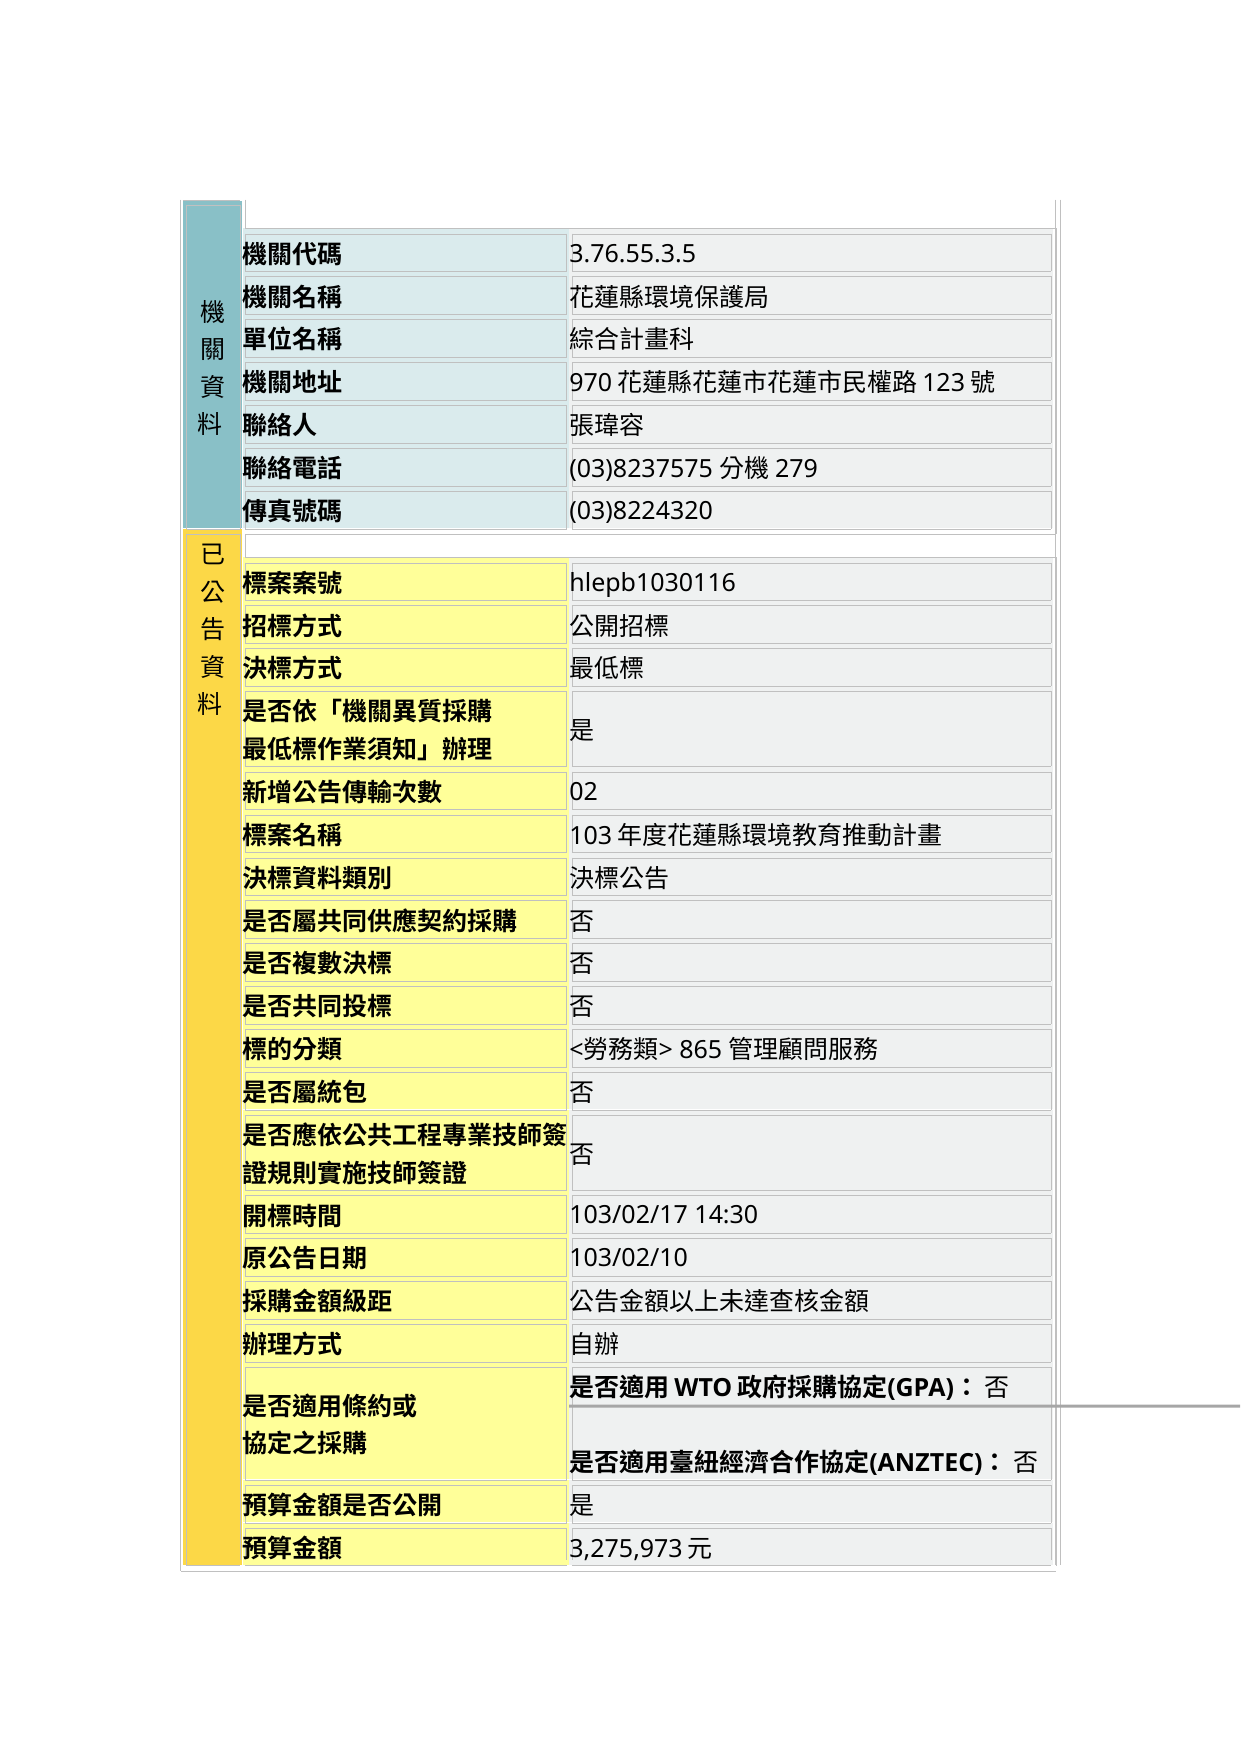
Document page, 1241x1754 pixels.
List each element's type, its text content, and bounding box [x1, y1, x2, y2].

table_cell 機關代碼 [243, 228, 569, 271]
table_cell 3,275,973元 [569, 1523, 1053, 1565]
table_cell 是否依「機關異質採購 最低標作業須知」辦理 [243, 686, 569, 766]
table_cell 否 [569, 938, 1053, 981]
table_cell 開標時間 [243, 1190, 569, 1233]
table_cell 決標方式 [243, 643, 569, 686]
table_cell (03)8237575 分機 279 [569, 443, 1053, 486]
table_cell 機 關 資 料 [183, 201, 242, 528]
table_cell 是否屬共同供應契約採購 [243, 895, 569, 938]
table_cell 原公告日期 [243, 1233, 569, 1276]
table_cell 103年度花蓮縣環境教育推動計畫 [569, 809, 1053, 852]
table_cell 標案案號 [243, 557, 569, 600]
table_cell 是否複數決標 [243, 938, 569, 981]
table_cell 機關地址 [243, 357, 569, 400]
table_cell 決標資料類別 [243, 852, 569, 895]
table_cell 公告金額以上未達查核金額 [569, 1276, 1053, 1319]
table_cell 否 [569, 1067, 1053, 1109]
table_cell 最低標 [569, 643, 1053, 686]
table_cell 3.76.55.3.5 [569, 229, 1053, 271]
table_cell 預算金額是否公開 [243, 1480, 569, 1522]
table_cell [569, 529, 1053, 534]
table_cell 聯絡電話 [243, 443, 569, 486]
table_cell 預算金額 [243, 1523, 569, 1565]
table_cell 970花蓮縣花蓮市花蓮市民權路123號 [569, 357, 1053, 400]
table_cell 是否屬統包 [243, 1067, 569, 1109]
table_cell 是否共同投標 [243, 981, 569, 1024]
table_cell 機關名稱 [243, 271, 569, 314]
table_cell 02 [569, 766, 1053, 809]
table_cell 聯絡人 [243, 400, 569, 443]
table_cell 是否適用WTO政府採購協定(GPA)： 否 是否適用臺紐經濟合作協定(ANZTEC)： 否 [573, 1368, 1051, 1404]
table_cell 綜合計畫科 [569, 314, 1053, 357]
table_cell 辦理方式 [243, 1319, 569, 1362]
table_cell 否 [569, 895, 1053, 938]
table_cell [246, 535, 569, 557]
table_cell 採購金額級距 [243, 1276, 569, 1319]
table_cell <勞務類> 865 管理顧問服務 [569, 1024, 1053, 1067]
table_cell 已 公 告 資 料 [183, 529, 242, 1565]
table_cell 是否應依公共工程專業技師簽證規則實施技師簽證 [243, 1110, 569, 1190]
table_cell 是 [569, 1480, 1053, 1522]
table_cell 是否適用條約或 協定之採購 [243, 1362, 569, 1479]
table_cell 決標公告 [569, 852, 1053, 895]
table_cell 花蓮縣環境保護局 [569, 271, 1053, 314]
table_cell 否 [569, 981, 1053, 1024]
table_cell 自辦 [569, 1319, 1053, 1362]
table_cell [243, 529, 569, 557]
table_cell 傳真號碼 [243, 486, 569, 528]
table_cell 是否適用WTO政府採購協定(GPA)： 否 是否適用臺紐經濟合作協定(ANZTEC)： 否 [569, 1362, 1053, 1404]
table_cell 是 [569, 686, 1053, 766]
table_cell 103/02/17 14:30 [569, 1190, 1053, 1233]
table_cell [569, 535, 1053, 557]
table_cell 公開招標 [569, 600, 1053, 643]
table_cell (03)8224320 [569, 486, 1053, 528]
table_cell 是否適用WTO政府採購協定(GPA)： 否 是否適用臺紐經濟合作協定(ANZTEC)： 否 [573, 1408, 1051, 1479]
table_cell hlepb1030116 [569, 558, 1053, 600]
table_cell 張瑋容 [569, 400, 1053, 443]
table_cell 103/02/10 [569, 1233, 1053, 1276]
table_cell [569, 201, 1053, 228]
table_cell 新增公告傳輸次數 [243, 766, 569, 809]
table_cell 標的分類 [243, 1024, 569, 1067]
table_header [183, 166, 1057, 199]
table_cell 否 [569, 1110, 1053, 1190]
table_cell 標案名稱 [243, 809, 569, 852]
table_cell [246, 201, 569, 228]
table_cell 招標方式 [243, 600, 569, 643]
table_cell 單位名稱 [243, 314, 569, 357]
